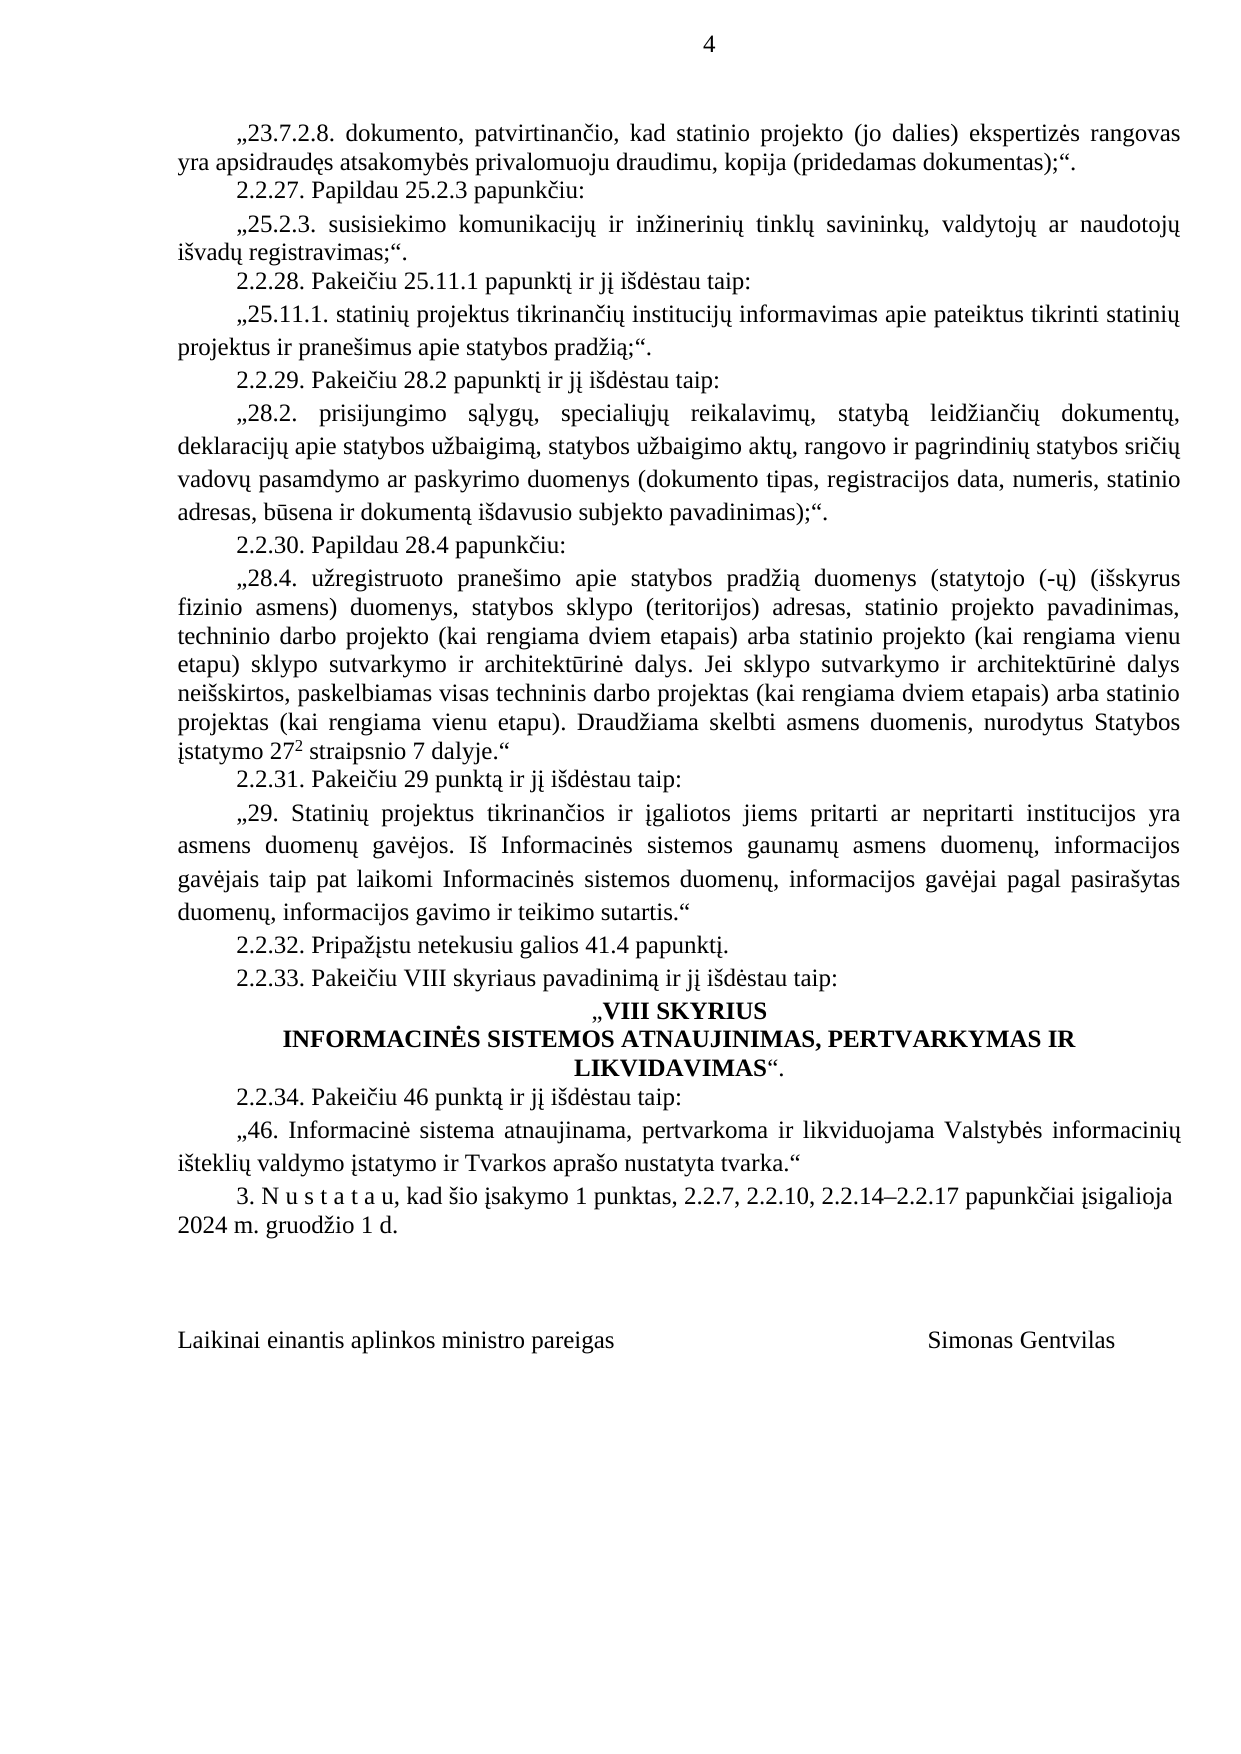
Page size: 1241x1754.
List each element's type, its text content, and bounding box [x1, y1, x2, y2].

text 2.2.30. Papildau 28.4 papunkčiu: [177, 530, 1181, 559]
text 3. N u s t a t a u, kad šio įsakymo 1 punktas, 2.2.7, 2.2.10, 2.2.14–2.2.17 papunkčiai įsigalioja 2024 m. gruodžio 1 d. [177, 1181, 1181, 1238]
text 2.2.27. Papildau 25.2.3 papunkčiu: [177, 176, 1181, 204]
text 2.2.28. Pakeičiu 25.11.1 papunktį ir jį išdėstau taip: [177, 266, 1181, 295]
text 2.2.33. Pakeičiu VIII skyriaus pavadinimą ir jį išdėstau taip: [177, 963, 1181, 991]
text „25.2.3. susisiekimo komunikacijų ir inžinerinių tinklų savininkų, valdytojų ar naudotojų išvadų registravimas;“. [177, 209, 1181, 266]
text 2.2.34. Pakeičiu 46 punktą ir jį išdėstau taip: [177, 1082, 1181, 1111]
text „28.4. užregistruoto pranešimo apie statybos pradžią duomenys (statytojo (-ų) (išskyrus fizinio asmens) duomenys, statybos sklypo (teritorijos) adresas, statinio projekto pavadinimas, techninio darbo projekto (kai rengiama dviem etapais) arba statinio projekto (kai rengiama vienu etapu) sklypo sutvarkymo ir architektūrinė dalys. Jei sklypo sutvarkymo ir architektūrinė dalys neišskirtos, paskelbiamas visas techninis darbo projektas (kai rengiama dviem etapais) arba statinio projektas (kai rengiama vienu etapu). Draudžiama skelbti asmens duomenis, nurodytus Statybos įstatymo 272 straipsnio 7 dalyje.“ [177, 563, 1181, 764]
text 2.2.31. Pakeičiu 29 punktą ir jį išdėstau taip: [177, 764, 1181, 793]
text „25.11.1. statinių projektus tikrinančių institucijų informavimas apie pateiktus tikrinti statinių projektus ir pranešimus apie statybos pradžią;“. [177, 299, 1181, 361]
text „46. Informacinė sistema atnaujinama, pertvarkoma ir likviduojama Valstybės informacinių išteklių valdymo įstatymo ir Tvarkos aprašo nustatyta tvarka.“ [177, 1115, 1181, 1177]
text Laikinai einantis aplinkos ministro pareigas Simonas Gentvilas [177, 1325, 1181, 1353]
text 2.2.29. Pakeičiu 28.2 papunktį ir jį išdėstau taip: [177, 365, 1181, 394]
text INFORMACINĖS SISTEMOS atnaujinimas, pertvarkymas IR LIKVIDAVIMAS“. [177, 1024, 1181, 1082]
text „29. Statinių projektus tikrinančios ir įgaliotos jiems pritarti ar nepritarti institucijos yra asmens duomenų gavėjos. Iš Informacinės sistemos gaunamų asmens duomenų, informacijos gavėjais taip pat laikomi Informacinės sistemos duomenų, informacijos gavėjai pagal pasirašytas duomenų, informacijos gavimo ir teikimo sutartis.“ [177, 798, 1181, 925]
text „23.7.2.8. dokumento, patvirtinančio, kad statinio projekto (jo dalies) ekspertizės rangovas yra apsidraudęs atsakomybės privalomuoju draudimu, kopija (pridedamas dokumentas);“. [177, 118, 1181, 176]
text 2.2.32. Pripažįstu netekusiu galios 41.4 papunktį. [177, 930, 1181, 958]
text „28.2. prisijungimo sąlygų, specialiųjų reikalavimų, statybą leidžiančių dokumentų, deklaracijų apie statybos užbaigimą, statybos užbaigimo aktų, rangovo ir pagrindinių statybos sričių vadovų pasamdymo ar paskyrimo duomenys (dokumento tipas, registracijos data, numeris, statinio adresas, būsena ir dokumentą išdavusio subjekto pavadinimas);“. [177, 398, 1181, 526]
text „VIII SKYRIUS [177, 996, 1181, 1024]
